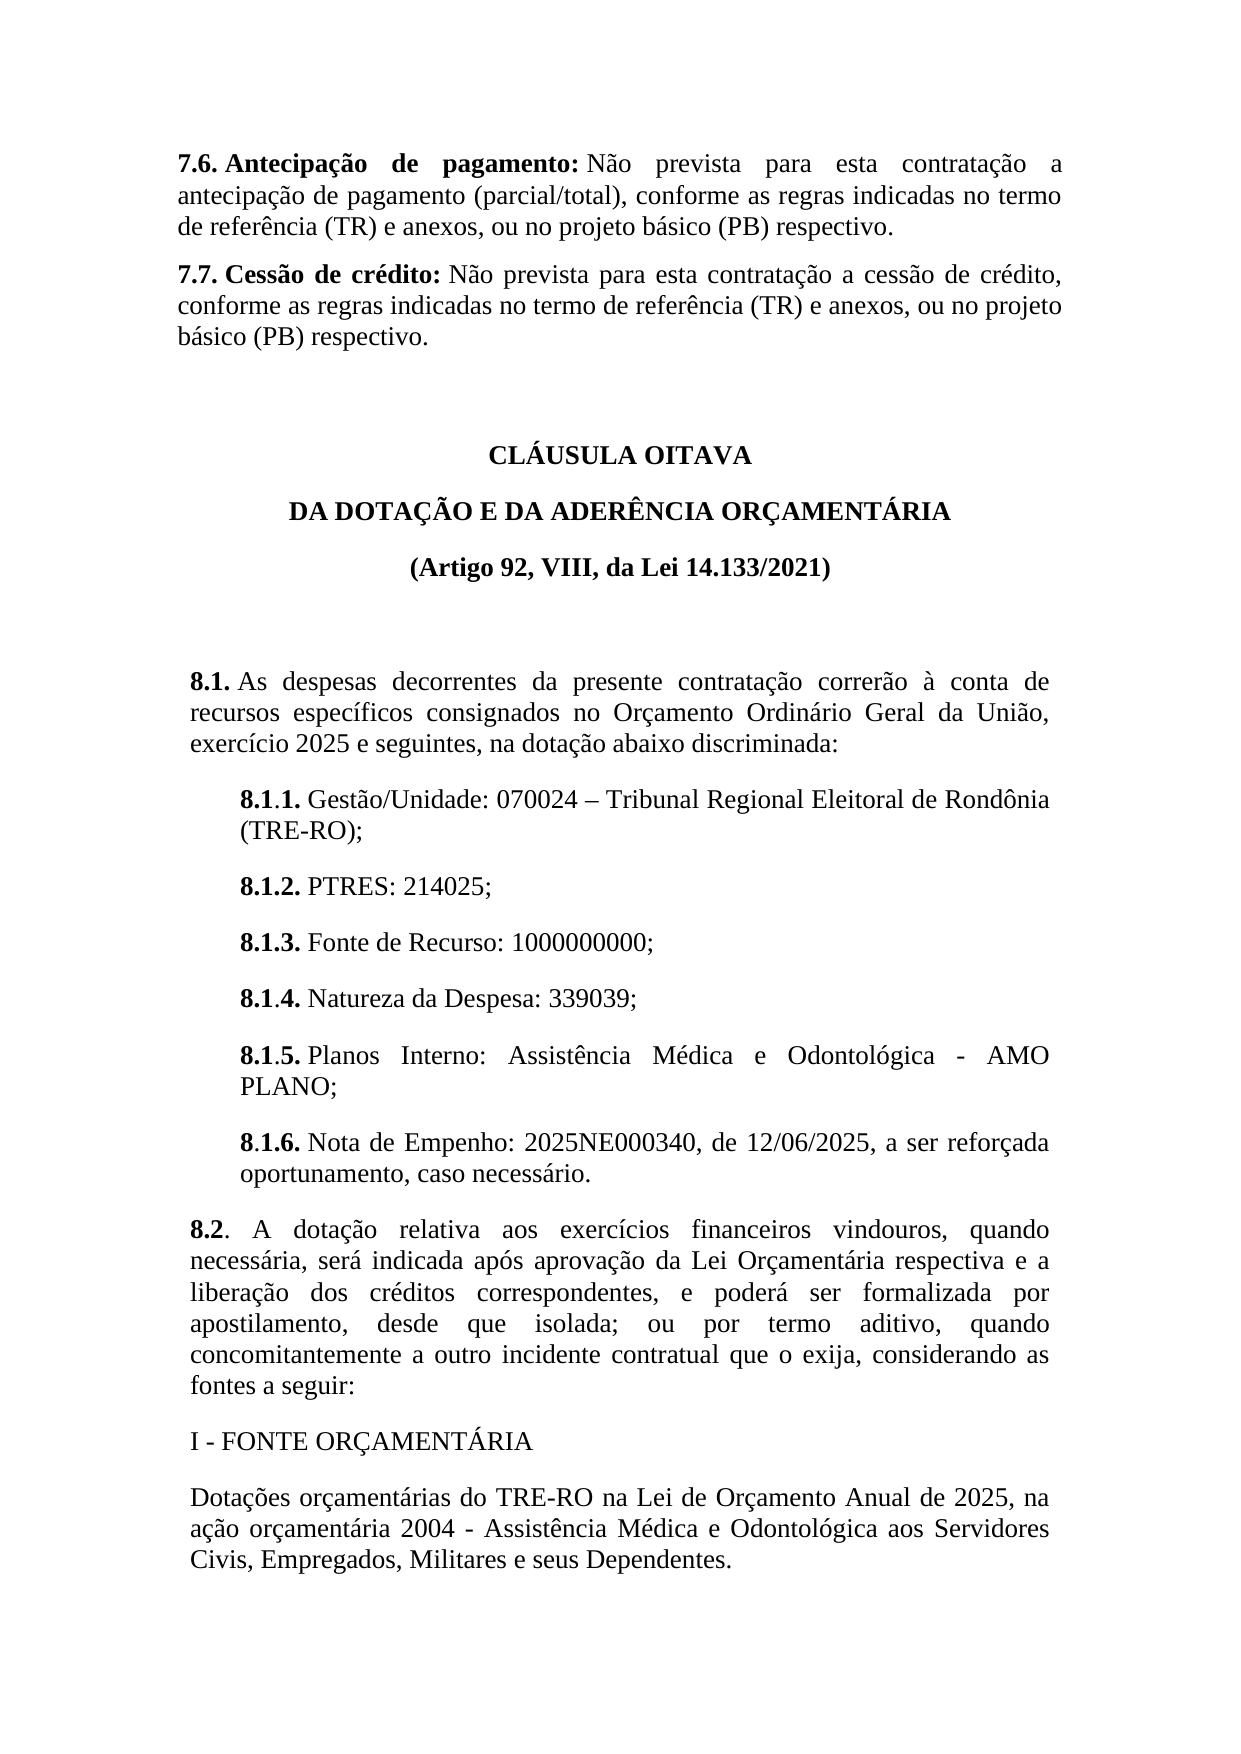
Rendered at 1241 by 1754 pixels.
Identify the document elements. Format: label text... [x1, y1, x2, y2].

text 7.6. Antecipação de pagamento: Não prevista para esta contratação a antecipação de pagamento (parcial/total), conforme as regras indicadas no termo de referência (TR) e anexos, ou no projeto básico (PB) respectivo. [177, 148, 1063, 241]
text Dotações orçamentárias do TRE-RO na Lei de Orçamento Anual de 2025, na ação orçamentária 2004 - Assistência Médica e Odontológica aos Servidores Civis, Empregados, Militares e seus Dependentes. [190, 1481, 1051, 1575]
text 8.1.2. PTRES: 214025; [240, 870, 1051, 901]
text 8.1.1. Gestão/Unidade: 070024 – Tribunal Regional Eleitoral de Rondônia (TRE-RO); [240, 783, 1051, 845]
text 7.7. Cessão de crédito: Não prevista para esta contratação a cessão de crédito, conforme as regras indicadas no termo de referência (TR) e anexos, ou no projeto básico (PB) respectivo. [177, 258, 1063, 352]
text 8.1.6. Nota de Empenho: 2025NE000340, de 12/06/2025, a ser reforçada oportunamento, caso necessário. [240, 1126, 1051, 1188]
text 8.2. A dotação relativa aos exercícios financeiros vindouros, quando necessária, será indicada após aprovação da Lei Orçamentária respectiva e a liberação dos créditos correspondentes, e poderá ser formalizada por apostilamento, desde que isolada; ou por termo aditivo, quando concomitantemente a outro incidente contratual que o exija, considerando as fontes a seguir: [190, 1213, 1051, 1400]
text 8.1.5. Planos Interno: Assistência Médica e Odontológica - AMO PLANO; [240, 1039, 1051, 1101]
text CLÁUSULA OITAVA [190, 439, 1051, 470]
text DA DOTAÇÃO E DA ADERÊNCIA ORÇAMENTÁRIA [190, 495, 1051, 526]
text I - FONTE ORÇAMENTÁRIA [190, 1425, 1051, 1456]
text (Artigo 92, VIII, da Lei 14.133/2021) [190, 551, 1051, 582]
text 8.1.3. Fonte de Recurso: 1000000000; [240, 926, 1051, 958]
text 8.1. As despesas decorrentes da presente contratação correrão à conta de recursos específicos consignados no Orçamento Ordinário Geral da União, exercício 2025 e seguintes, na dotação abaixo discriminada: [190, 664, 1051, 758]
text 8.1.4. Natureza da Despesa: 339039; [240, 983, 1051, 1014]
